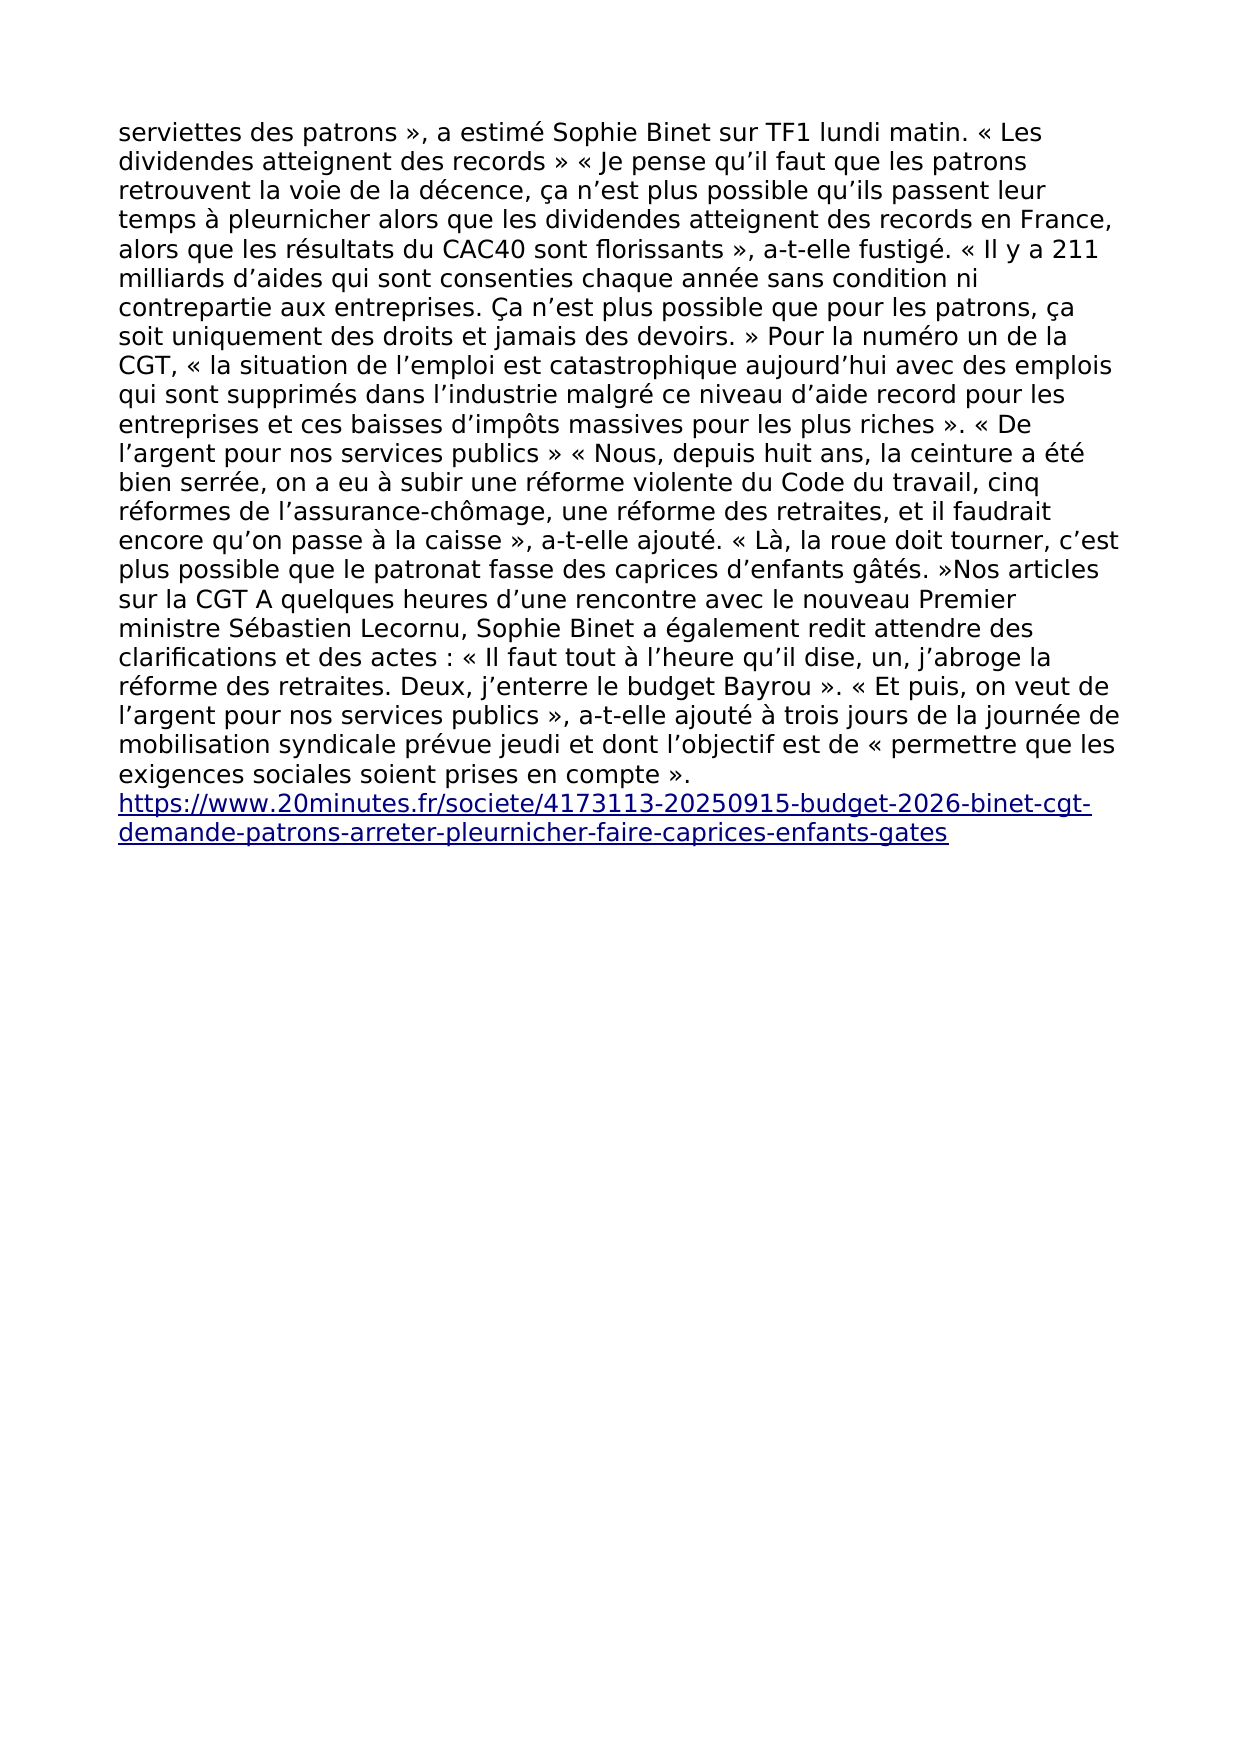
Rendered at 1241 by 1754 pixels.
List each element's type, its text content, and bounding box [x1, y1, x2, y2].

text serviettes des patrons », a estimé Sophie Binet sur TF1 lundi matin. « Les dividendes atteignent des records » « Je pense qu’il faut que les patrons retrouvent la voie de la décence, ça n’est plus possible qu’ils passent leur temps à pleurnicher alors que les dividendes atteignent des records en France, alors que les résultats du CAC40 sont florissants », a-t-elle fustigé. « Il y a 211 milliards d’aides qui sont consenties chaque année sans condition ni contrepartie aux entreprises. Ça n’est plus possible que pour les patrons, ça soit uniquement des droits et jamais des devoirs. » Pour la numéro un de la CGT, « la situation de l’emploi est catastrophique aujourd’hui avec des emplois qui sont supprimés dans l’industrie malgré ce niveau d’aide record pour les entreprises et ces baisses d’impôts massives pour les plus riches ». « De l’argent pour nos services publics » « Nous, depuis huit ans, la ceinture a été bien serrée, on a eu à subir une réforme violente du Code du travail, cinq réformes de l’assurance-chômage, une réforme des retraites, et il faudrait encore qu’on passe à la caisse », a-t-elle ajouté. « Là, la roue doit tourner, c’est plus possible que le patronat fasse des caprices d’enfants gâtés. »Nos articles sur la CGT A quelques heures d’une rencontre avec le nouveau Premier ministre Sébastien Lecornu, Sophie Binet a également redit attendre des clarifications et des actes : « Il faut tout à l’heure qu’il dise, un, j’abroge la réforme des retraites. Deux, j’enterre le budget Bayrou ». « Et puis, on veut de l’argent pour nos services publics », a-t-elle ajouté à trois jours de la journée de mobilisation syndicale prévue jeudi et dont l’objectif est de « permettre que les exigences sociales soient prises en compte ». https://www.20minutes.fr/societe/4173113-20250915-budget-2026-binet-cgt-demande-patrons-arreter-pleurnicher-faire-caprices-enfants-gates [118, 118, 1122, 847]
